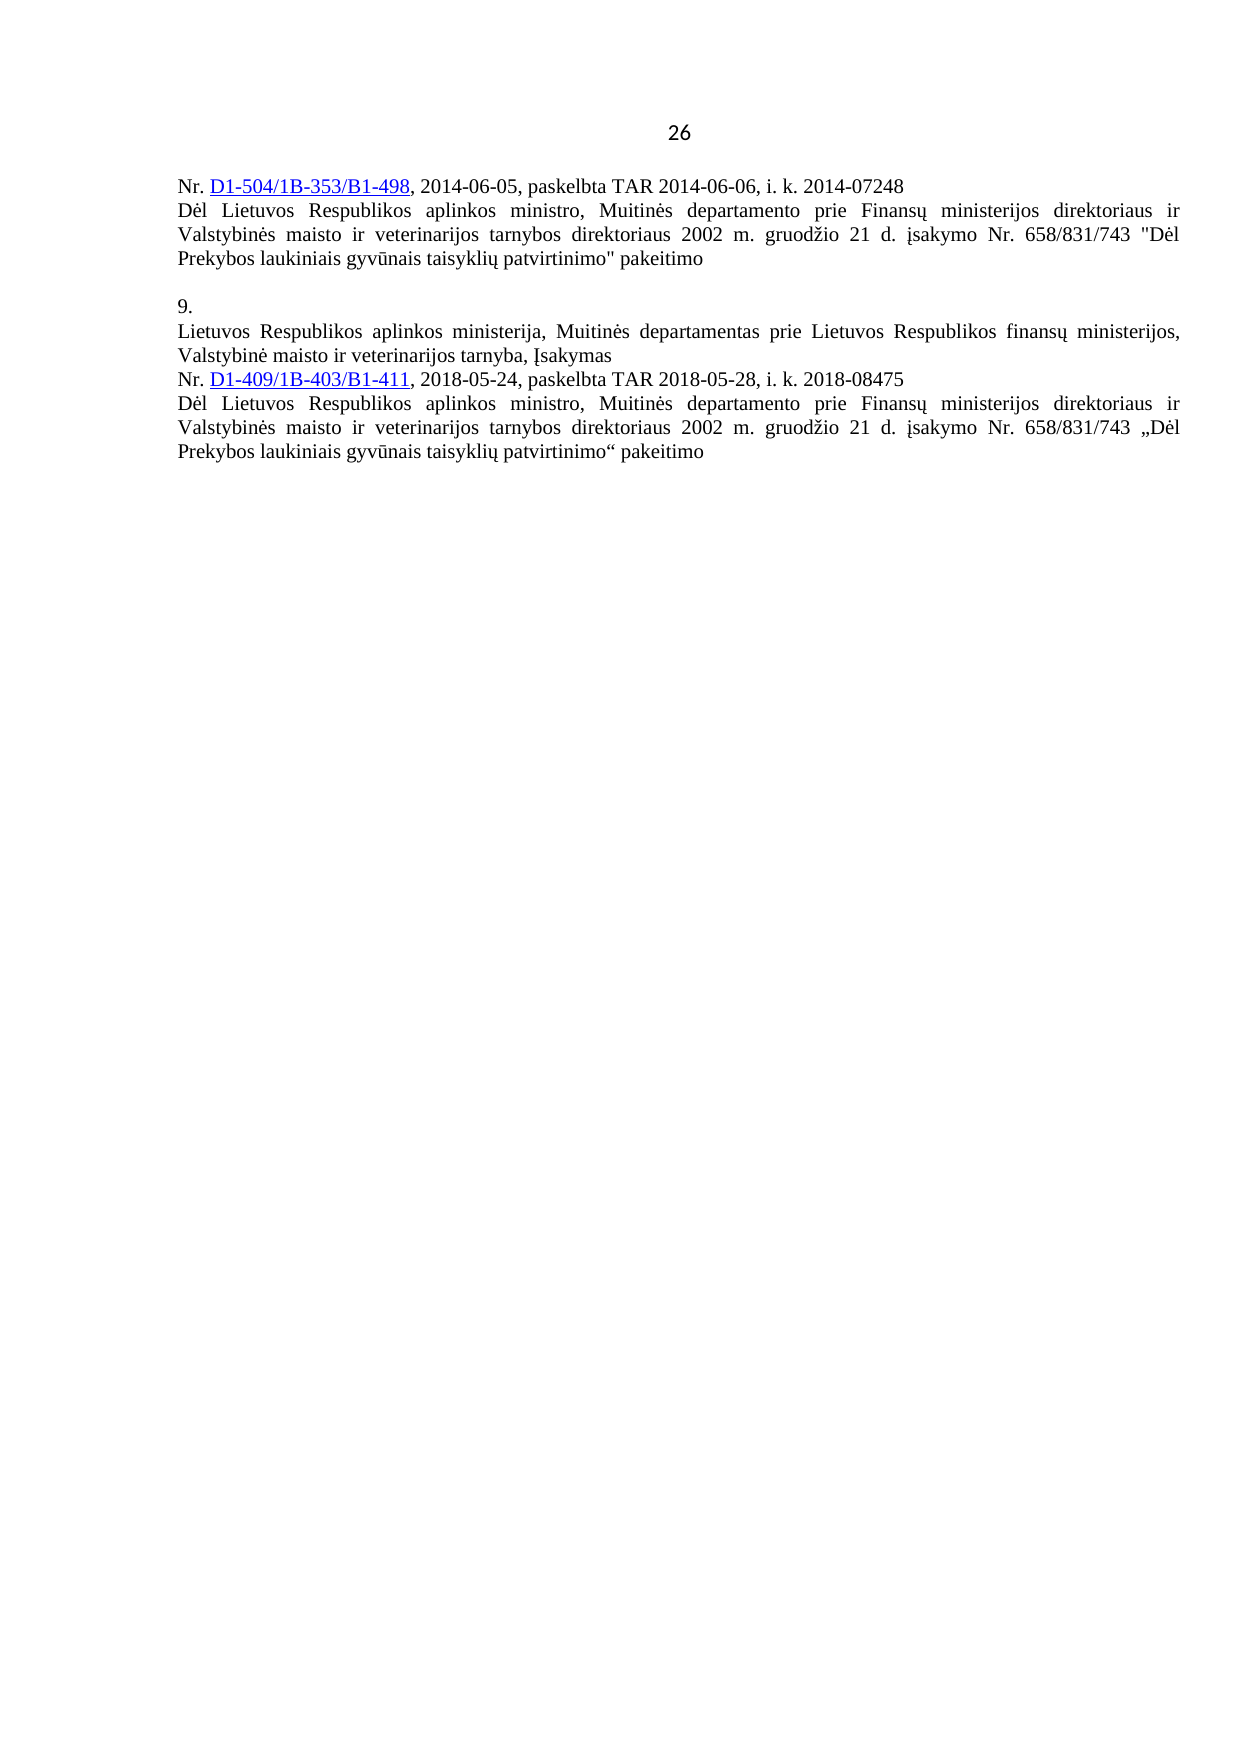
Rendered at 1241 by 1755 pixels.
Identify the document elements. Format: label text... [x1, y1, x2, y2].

text 9. [177, 294, 1181, 318]
text Lietuvos Respublikos aplinkos ministerija, Muitinės departamentas prie Lietuvos Respublikos finansų ministerijos, Valstybinė maisto ir veterinarijos tarnyba, Įsakymas [177, 318, 1181, 367]
text Nr. D1-504/1B-353/B1-498, 2014-06-05, paskelbta TAR 2014-06-06, i. k. 2014-07248 [177, 174, 1181, 198]
text Dėl Lietuvos Respublikos aplinkos ministro, Muitinės departamento prie Finansų ministerijos direktoriaus ir Valstybinės maisto ir veterinarijos tarnybos direktoriaus 2002 m. gruodžio 21 d. įsakymo Nr. 658/831/743 "Dėl Prekybos laukiniais gyvūnais taisyklių patvirtinimo" pakeitimo [177, 198, 1181, 270]
text Dėl Lietuvos Respublikos aplinkos ministro, Muitinės departamento prie Finansų ministerijos direktoriaus ir Valstybinės maisto ir veterinarijos tarnybos direktoriaus 2002 m. gruodžio 21 d. įsakymo Nr. 658/831/743 „Dėl Prekybos laukiniais gyvūnais taisyklių patvirtinimo“ pakeitimo [177, 391, 1181, 463]
text Nr. D1-409/1B-403/B1-411, 2018-05-24, paskelbta TAR 2018-05-28, i. k. 2018-08475 [177, 367, 1181, 391]
